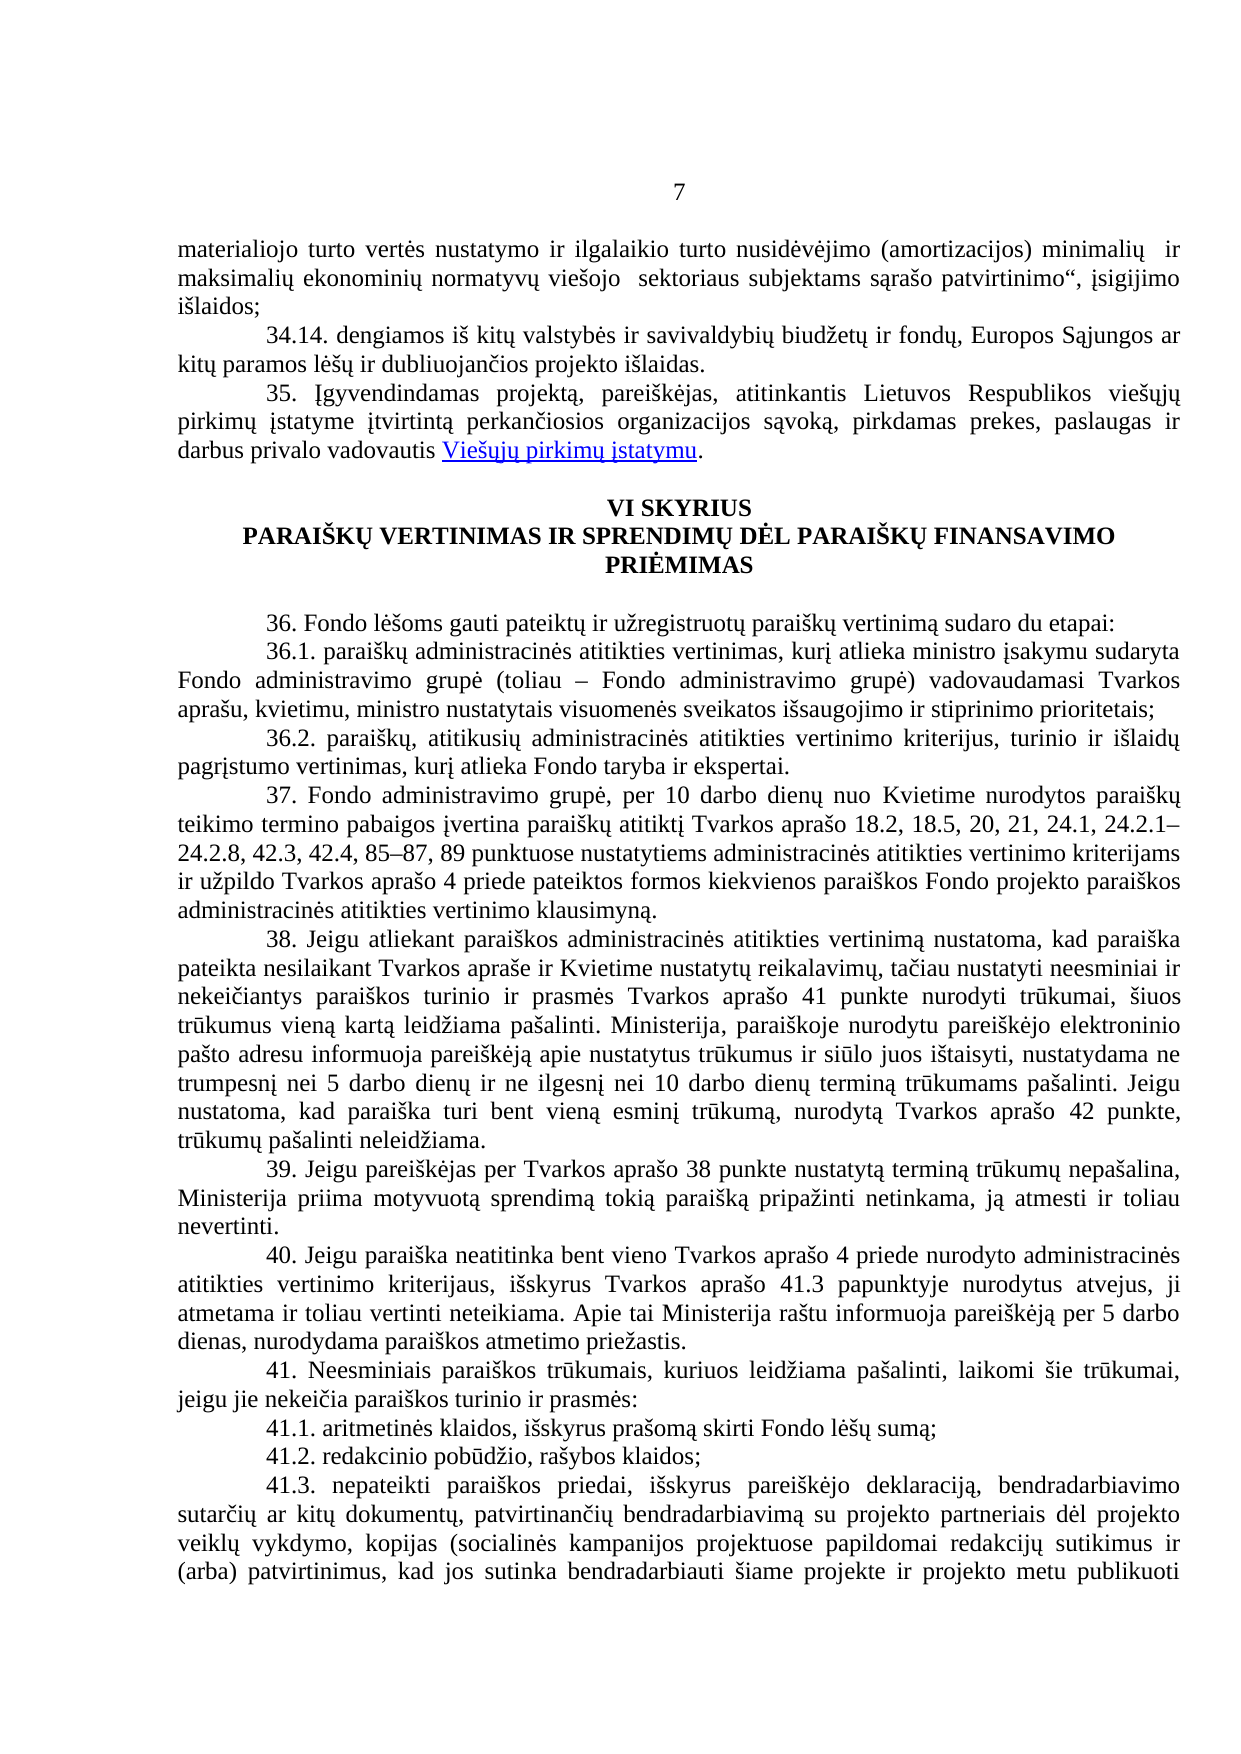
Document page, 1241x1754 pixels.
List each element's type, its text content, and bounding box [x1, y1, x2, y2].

text 34.14. dengiamos iš kitų valstybės ir savivaldybių biudžetų ir fondų, Europos Sąjungos ar kitų paramos lėšų ir dubliuojančios projekto išlaidas. [177, 320, 1181, 378]
text 41.2. redakcinio pobūdžio, rašybos klaidos; [177, 1441, 1181, 1470]
text 36.1. paraiškų administracinės atitikties vertinimas, kurį atlieka ministro įsakymu sudaryta Fondo administravimo grupė (toliau – Fondo administravimo grupė) vadovaudamasi Tvarkos aprašu, kvietimu, ministro nustatytais visuomenės sveikatos išsaugojimo ir stiprinimo prioritetais; [177, 636, 1181, 723]
text 36. Fondo lėšoms gauti pateiktų ir užregistruotų paraiškų vertinimą sudaro du etapai: [177, 608, 1181, 636]
text 36.2. paraiškų, atitikusių administracinės atitikties vertinimo kriterijus, turinio ir išlaidų pagrįstumo vertinimas, kurį atlieka Fondo taryba ir ekspertai. [177, 723, 1181, 780]
text 41.1. aritmetinės klaidos, išskyrus prašomą skirti Fondo lėšų sumą; [177, 1413, 1181, 1441]
text materialiojo turto vertės nustatymo ir ilgalaikio turto nusidėvėjimo (amortizacijos) minimalių ir maksimalių ekonominių normatyvų viešojo sektoriaus subjektams sąrašo patvirtinimo“, įsigijimo išlaidos; [177, 234, 1181, 320]
text 40. Jeigu paraiška neatitinka bent vieno Tvarkos aprašo 4 priede nurodyto administracinės atitikties vertinimo kriterijaus, išskyrus Tvarkos aprašo 41.3 papunktyje nurodytus atvejus, ji atmetama ir toliau vertinti neteikiama. Apie tai Ministerija raštu informuoja pareiškėją per 5 darbo dienas, nurodydama paraiškos atmetimo priežastis. [177, 1240, 1181, 1355]
text 38. Jeigu atliekant paraiškos administracinės atitikties vertinimą nustatoma, kad paraiška pateikta nesilaikant Tvarkos apraše ir Kvietime nustatytų reikalavimų, tačiau nustatyti neesminiai ir nekeičiantys paraiškos turinio ir prasmės Tvarkos aprašo 41 punkte nurodyti trūkumai, šiuos trūkumus vieną kartą leidžiama pašalinti. Ministerija, paraiškoje nurodytu pareiškėjo elektroninio pašto adresu informuoja pareiškėją apie nustatytus trūkumus ir siūlo juos ištaisyti, nustatydama ne trumpesnį nei 5 darbo dienų ir ne ilgesnį nei 10 darbo dienų terminą trūkumams pašalinti. Jeigu nustatoma, kad paraiška turi bent vieną esminį trūkumą, nurodytą Tvarkos aprašo 42 punkte, trūkumų pašalinti neleidžiama. [177, 924, 1181, 1154]
text 37. Fondo administravimo grupė, per 10 darbo dienų nuo Kvietime nurodytos paraiškų teikimo termino pabaigos įvertina paraiškų atitiktį Tvarkos aprašo 18.2, 18.5, 20, 21, 24.1, 24.2.1–24.2.8, 42.3, 42.4, 85–87, 89 punktuose nustatytiems administracinės atitikties vertinimo kriterijams ir užpildo Tvarkos aprašo 4 priede pateiktos formos kiekvienos paraiškos Fondo projekto paraiškos administracinės atitikties vertinimo klausimyną. [177, 780, 1181, 924]
text VI SKYRIUS [177, 493, 1181, 521]
text 41. Neesminiais paraiškos trūkumais, kuriuos leidžiama pašalinti, laikomi šie trūkumai, jeigu jie nekeičia paraiškos turinio ir prasmės: [177, 1355, 1181, 1413]
text 35. Įgyvendindamas projektą, pareiškėjas, atitinkantis Lietuvos Respublikos viešųjų pirkimų įstatyme įtvirtintą perkančiosios organizacijos sąvoką, pirkdamas prekes, paslaugas ir darbus privalo vadovautis Viešųjų pirkimų įstatymu. [177, 378, 1181, 464]
text 39. Jeigu pareiškėjas per Tvarkos aprašo 38 punkte nustatytą terminą trūkumų nepašalina, Ministerija priima motyvuotą sprendimą tokią paraišką pripažinti netinkama, ją atmesti ir toliau nevertinti. [177, 1154, 1181, 1240]
text 41.3. nepateikti paraiškos priedai, išskyrus pareiškėjo deklaraciją, bendradarbiavimo sutarčių ar kitų dokumentų, patvirtinančių bendradarbiavimą su projekto partneriais dėl projekto veiklų vykdymo, kopijas (socialinės kampanijos projektuose papildomai redakcijų sutikimus ir (arba) patvirtinimus, kad jos sutinka bendradarbiauti šiame projekte ir projekto metu publikuoti [177, 1470, 1181, 1585]
text PARAIŠKŲ VERTINIMAS IR SPRENDIMŲ DĖL PARAIŠKŲ FINANSAVIMO PRIĖMIMAS [177, 521, 1181, 579]
